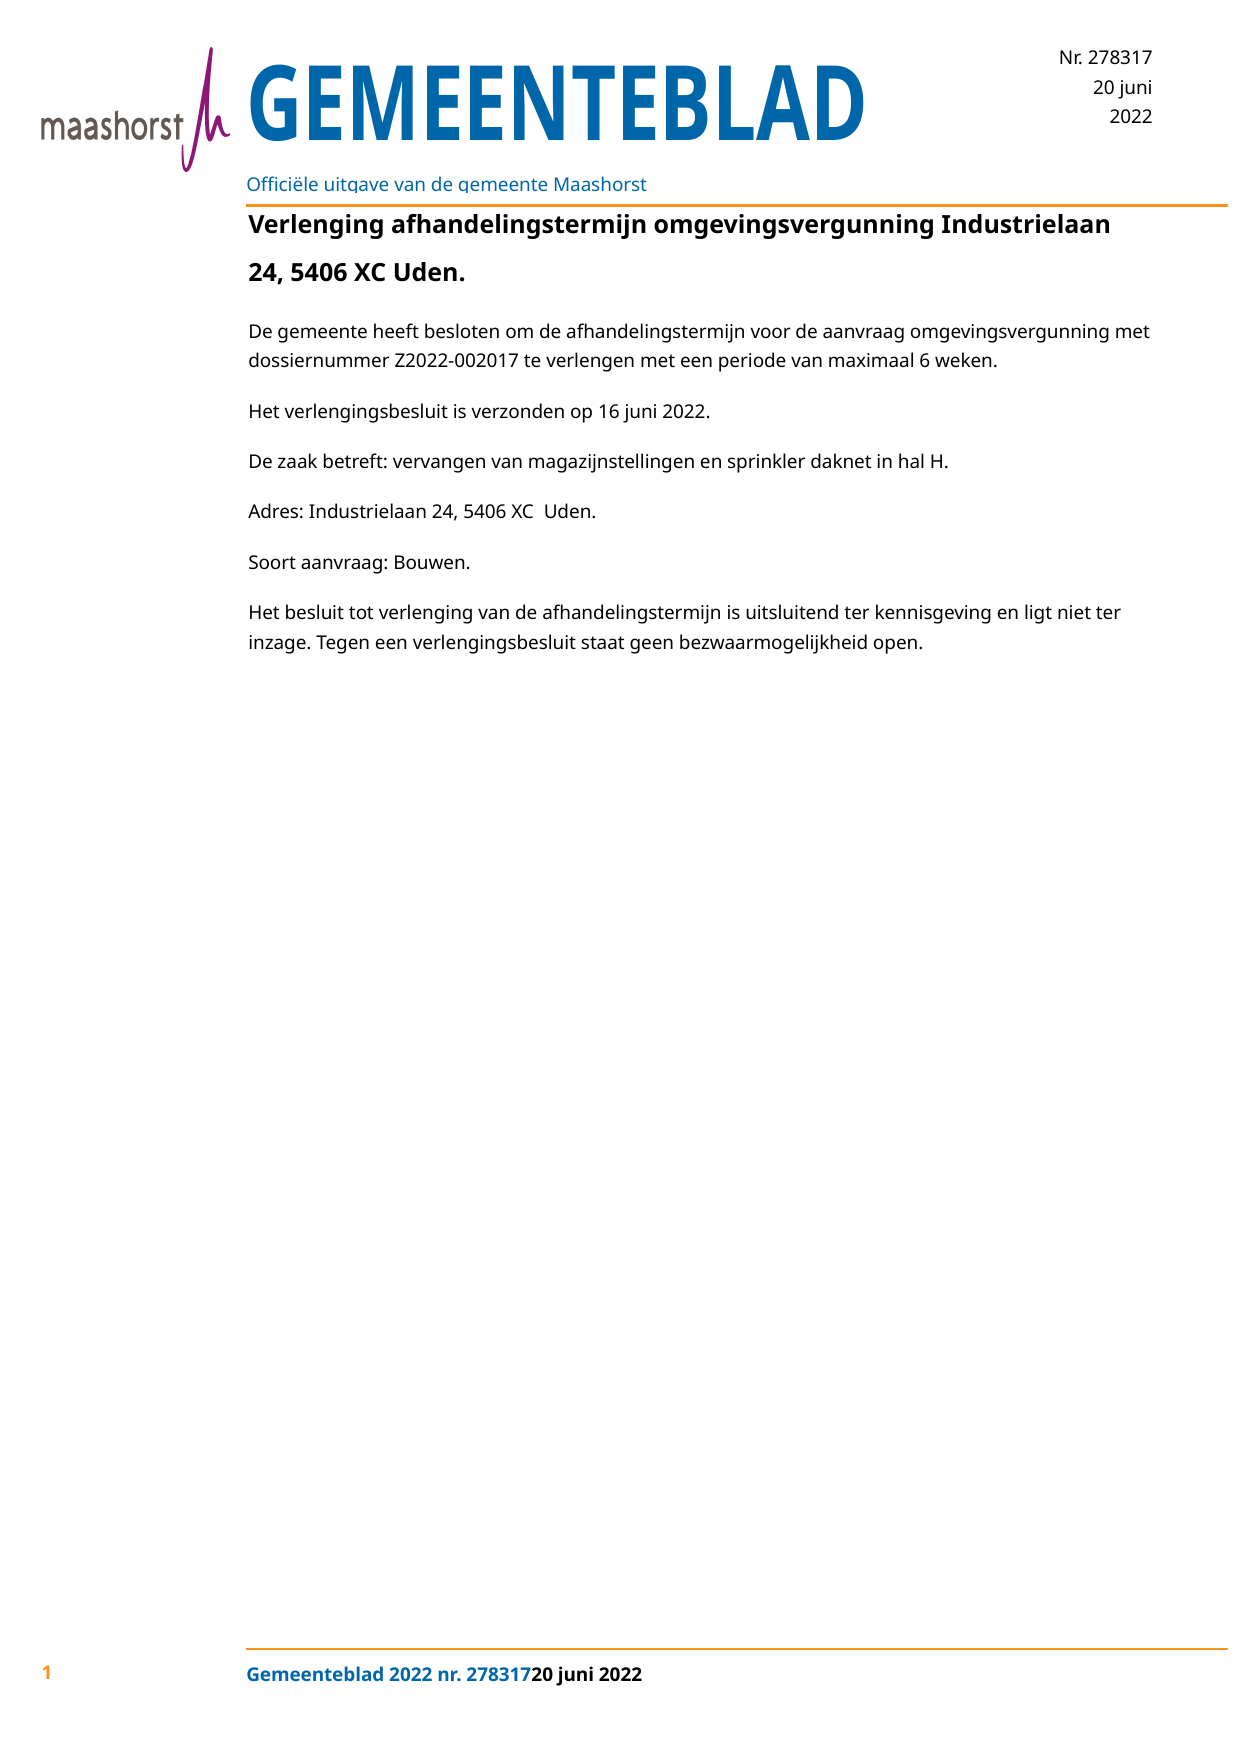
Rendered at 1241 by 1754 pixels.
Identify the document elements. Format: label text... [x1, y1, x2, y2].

text De zaak betreft: vervangen van magazijnstellingen en sprinkler daknet in hal H. [248, 448, 1152, 474]
text Het verlengingsbesluit is verzonden op 16 juni 2022. [248, 398, 1152, 424]
text De gemeente heeft besloten om de afhandelingstermijn voor de aanvraag omgevingsvergunning met dossiernummer Z2022-002017 te verlengen met een periode van maximaal 6 weken. [248, 318, 1152, 373]
text Soort aanvraag: Bouwen. [248, 549, 1152, 575]
picture [41, 47, 231, 172]
text Adres: Industrielaan 24, 5406 XC Uden. [248, 499, 1152, 524]
text Verlenging afhandelingstermijn omgevingsvergunning Industrielaan 24, 5406 XC Uden. [248, 207, 1152, 288]
text Het besluit tot verlenging van de afhandelingstermijn is uitsluitend ter kennisgeving en ligt niet ter inzage. Tegen een verlengingsbesluit staat geen bezwaarmogelijkheid open. [248, 599, 1152, 655]
